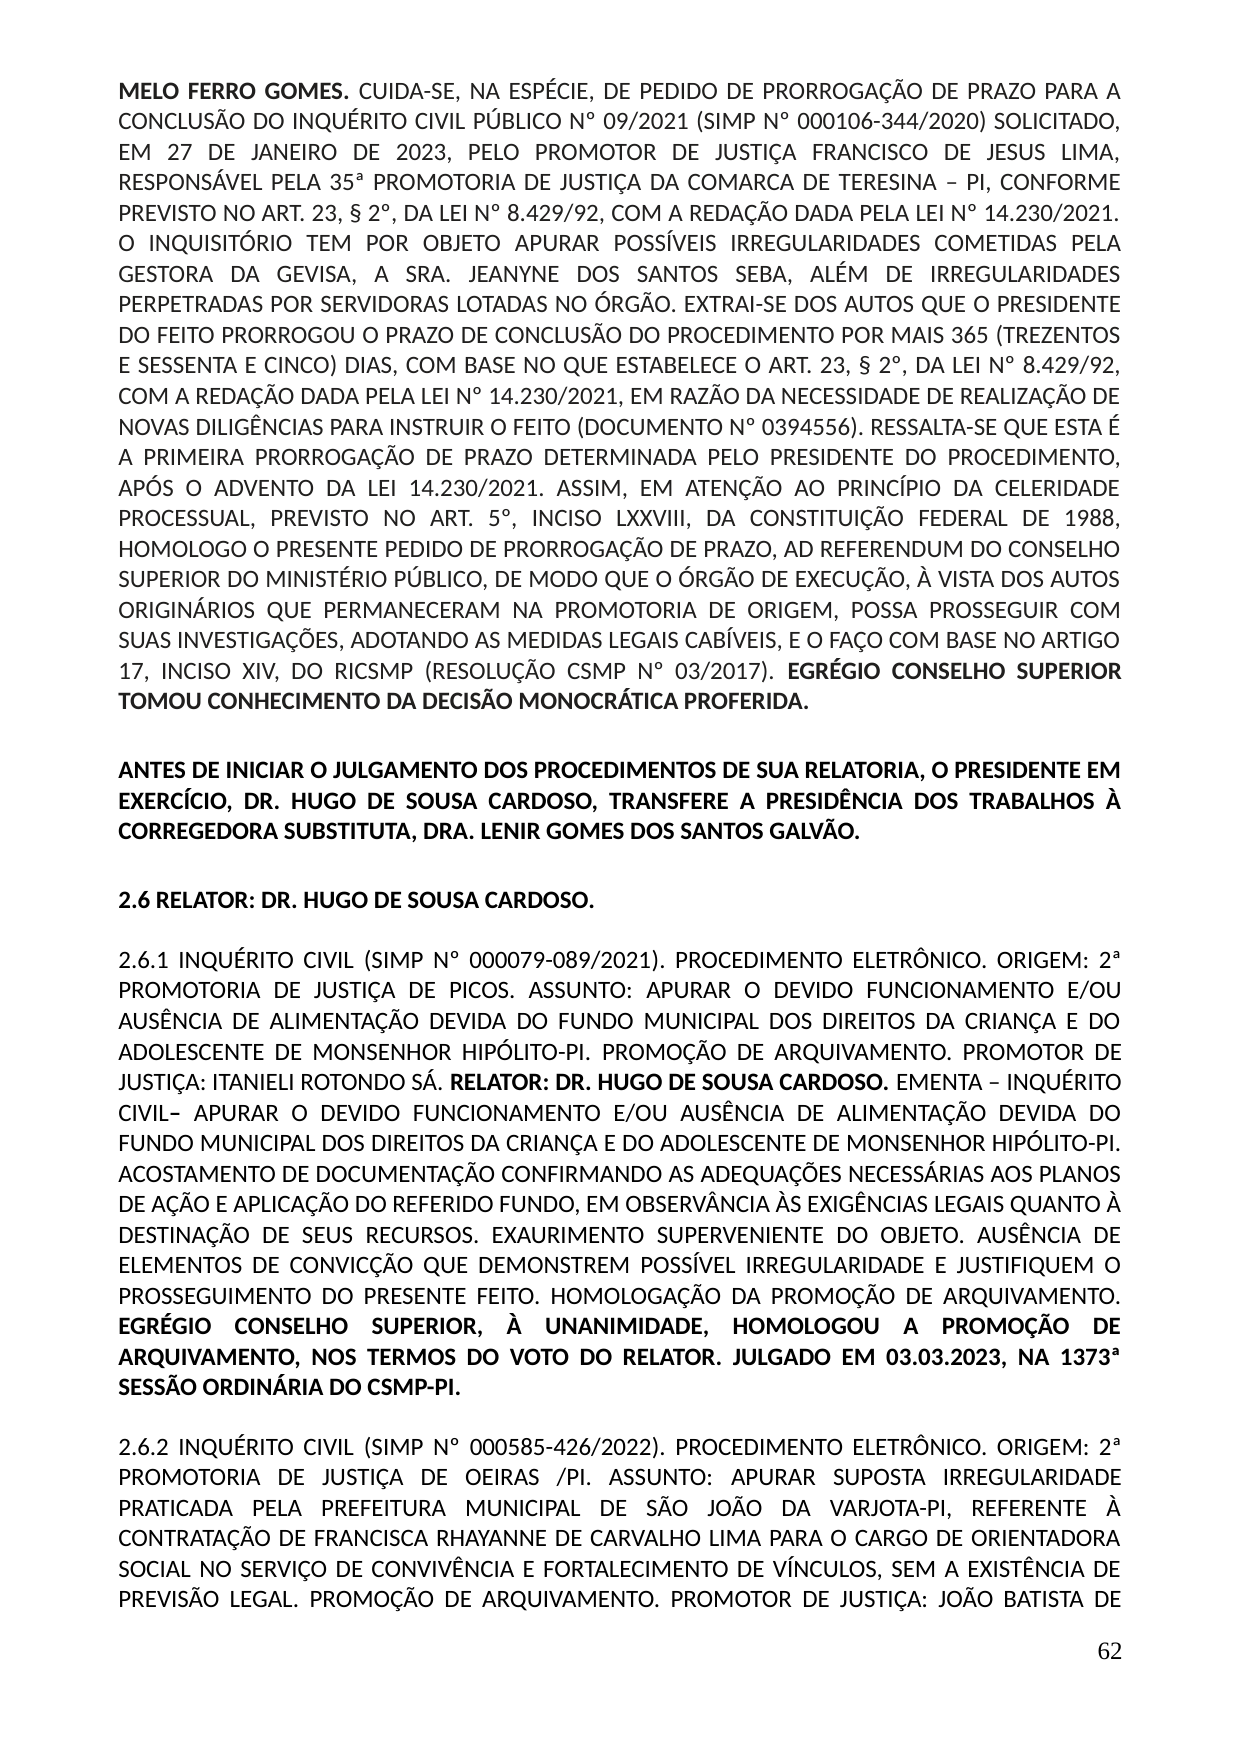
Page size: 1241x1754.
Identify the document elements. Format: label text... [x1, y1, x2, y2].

text ANTES DE INICIAR O JULGAMENTO DOS PROCEDIMENTOS DE SUA RELATORIA, O PRESIDENTE EM EXERCÍCIO, DR. HUGO DE SOUSA CARDOSO, TRANSFERE A PRESIDÊNCIA DOS TRABALHOS À CORREGEDORA SUBSTITUTA, DRA. LENIR GOMES DOS SANTOS GALVÃO. [118, 754, 1122, 846]
text MELO FERRO GOMES. CUIDA-SE, NA ESPÉCIE, DE PEDIDO DE PRORROGAÇÃO DE PRAZO PARA A CONCLUSÃO DO INQUÉRITO CIVIL PÚBLICO Nº 09/2021 (SIMP Nº 000106-344/2020) SOLICITADO, EM 27 DE JANEIRO DE 2023, PELO PROMOTOR DE JUSTIÇA FRANCISCO DE JESUS LIMA, RESPONSÁVEL PELA 35ª PROMOTORIA DE JUSTIÇA DA COMARCA DE TERESINA – PI, CONFORME PREVISTO NO ART. 23, § 2º, DA LEI Nº 8.429/92, COM A REDAÇÃO DADA PELA LEI Nº 14.230/2021. O INQUISITÓRIO TEM POR OBJETO APURAR POSSÍVEIS IRREGULARIDADES COMETIDAS PELA GESTORA DA GEVISA, A SRA. JEANYNE DOS SANTOS SEBA, ALÉM DE IRREGULARIDADES PERPETRADAS POR SERVIDORAS LOTADAS NO ÓRGÃO. EXTRAI-SE DOS AUTOS QUE O PRESIDENTE DO FEITO PRORROGOU O PRAZO DE CONCLUSÃO DO PROCEDIMENTO POR MAIS 365 (TREZENTOS E SESSENTA E CINCO) DIAS, COM BASE NO QUE ESTABELECE O ART. 23, § 2º, DA LEI Nº 8.429/92, COM A REDAÇÃO DADA PELA LEI Nº 14.230/2021, EM RAZÃO DA NECESSIDADE DE REALIZAÇÃO DE NOVAS DILIGÊNCIAS PARA INSTRUIR O FEITO (DOCUMENTO Nº 0394556). RESSALTA-SE QUE ESTA É A PRIMEIRA PRORROGAÇÃO DE PRAZO DETERMINADA PELO PRESIDENTE DO PROCEDIMENTO, APÓS O ADVENTO DA LEI 14.230/2021. ASSIM, EM ATENÇÃO AO PRINCÍPIO DA CELERIDADE PROCESSUAL, PREVISTO NO ART. 5º, INCISO LXXVIII, DA CONSTITUIÇÃO FEDERAL DE 1988, HOMOLOGO O PRESENTE PEDIDO DE PRORROGAÇÃO DE PRAZO, AD REFERENDUM DO CONSELHO SUPERIOR DO MINISTÉRIO PÚBLICO, DE MODO QUE O ÓRGÃO DE EXECUÇÃO, À VISTA DOS AUTOS ORIGINÁRIOS QUE PERMANECERAM NA PROMOTORIA DE ORIGEM, POSSA PROSSEGUIR COM SUAS INVESTIGAÇÕES, ADOTANDO AS MEDIDAS LEGAIS CABÍVEIS, E O FAÇO COM BASE NO ARTIGO 17, INCISO XIV, DO RICSMP (RESOLUÇÃO CSMP Nº 03/2017). EGRÉGIO CONSELHO SUPERIOR TOMOU CONHECIMENTO DA DECISÃO MONOCRÁTICA PROFERIDA. [118, 75, 1122, 716]
text 2.6 RELATOR: DR. HUGO DE SOUSA CARDOSO. [118, 884, 1122, 915]
text 2.6.1 INQUÉRITO CIVIL (SIMP Nº 000079-089/2021). PROCEDIMENTO ELETRÔNICO. ORIGEM: 2ª PROMOTORIA DE JUSTIÇA DE PICOS. ASSUNTO: APURAR O DEVIDO FUNCIONAMENTO E/OU AUSÊNCIA DE ALIMENTAÇÃO DEVIDA DO FUNDO MUNICIPAL DOS DIREITOS DA CRIANÇA E DO ADOLESCENTE DE MONSENHOR HIPÓLITO-PI. PROMOÇÃO DE ARQUIVAMENTO. PROMOTOR DE JUSTIÇA: ITANIELI ROTONDO SÁ. RELATOR: DR. HUGO DE SOUSA CARDOSO. EMENTA – INQUÉRITO CIVIL– APURAR O DEVIDO FUNCIONAMENTO E/OU AUSÊNCIA DE ALIMENTAÇÃO DEVIDA DO FUNDO MUNICIPAL DOS DIREITOS DA CRIANÇA E DO ADOLESCENTE DE MONSENHOR HIPÓLITO-PI. ACOSTAMENTO DE DOCUMENTAÇÃO CONFIRMANDO AS ADEQUAÇÕES NECESSÁRIAS AOS PLANOS DE AÇÃO E APLICAÇÃO DO REFERIDO FUNDO, EM OBSERVÂNCIA ÀS EXIGÊNCIAS LEGAIS QUANTO À DESTINAÇÃO DE SEUS RECURSOS. EXAURIMENTO SUPERVENIENTE DO OBJETO. AUSÊNCIA DE ELEMENTOS DE CONVICÇÃO QUE DEMONSTREM POSSÍVEL IRREGULARIDADE E JUSTIFIQUEM O PROSSEGUIMENTO DO PRESENTE FEITO. HOMOLOGAÇÃO DA PROMOÇÃO DE ARQUIVAMENTO. EGRÉGIO CONSELHO SUPERIOR, À UNANIMIDADE, HOMOLOGOU A PROMOÇÃO DE ARQUIVAMENTO, NOS TERMOS DO VOTO DO RELATOR. JULGADO EM 03.03.2023, NA 1373ª SESSÃO ORDINÁRIA DO CSMP-PI. [118, 944, 1122, 1402]
text 2.6.2 INQUÉRITO CIVIL (SIMP Nº 000585-426/2022). PROCEDIMENTO ELETRÔNICO. ORIGEM: 2ª PROMOTORIA DE JUSTIÇA DE OEIRAS /PI. ASSUNTO: APURAR SUPOSTA IRREGULARIDADE PRATICADA PELA PREFEITURA MUNICIPAL DE SÃO JOÃO DA VARJOTA-PI, REFERENTE À CONTRATAÇÃO DE FRANCISCA RHAYANNE DE CARVALHO LIMA PARA O CARGO DE ORIENTADORA SOCIAL NO SERVIÇO DE CONVIVÊNCIA E FORTALECIMENTO DE VÍNCULOS, SEM A EXISTÊNCIA DE PREVISÃO LEGAL. PROMOÇÃO DE ARQUIVAMENTO. PROMOTOR DE JUSTIÇA: JOÃO BATISTA DE [118, 1431, 1122, 1614]
